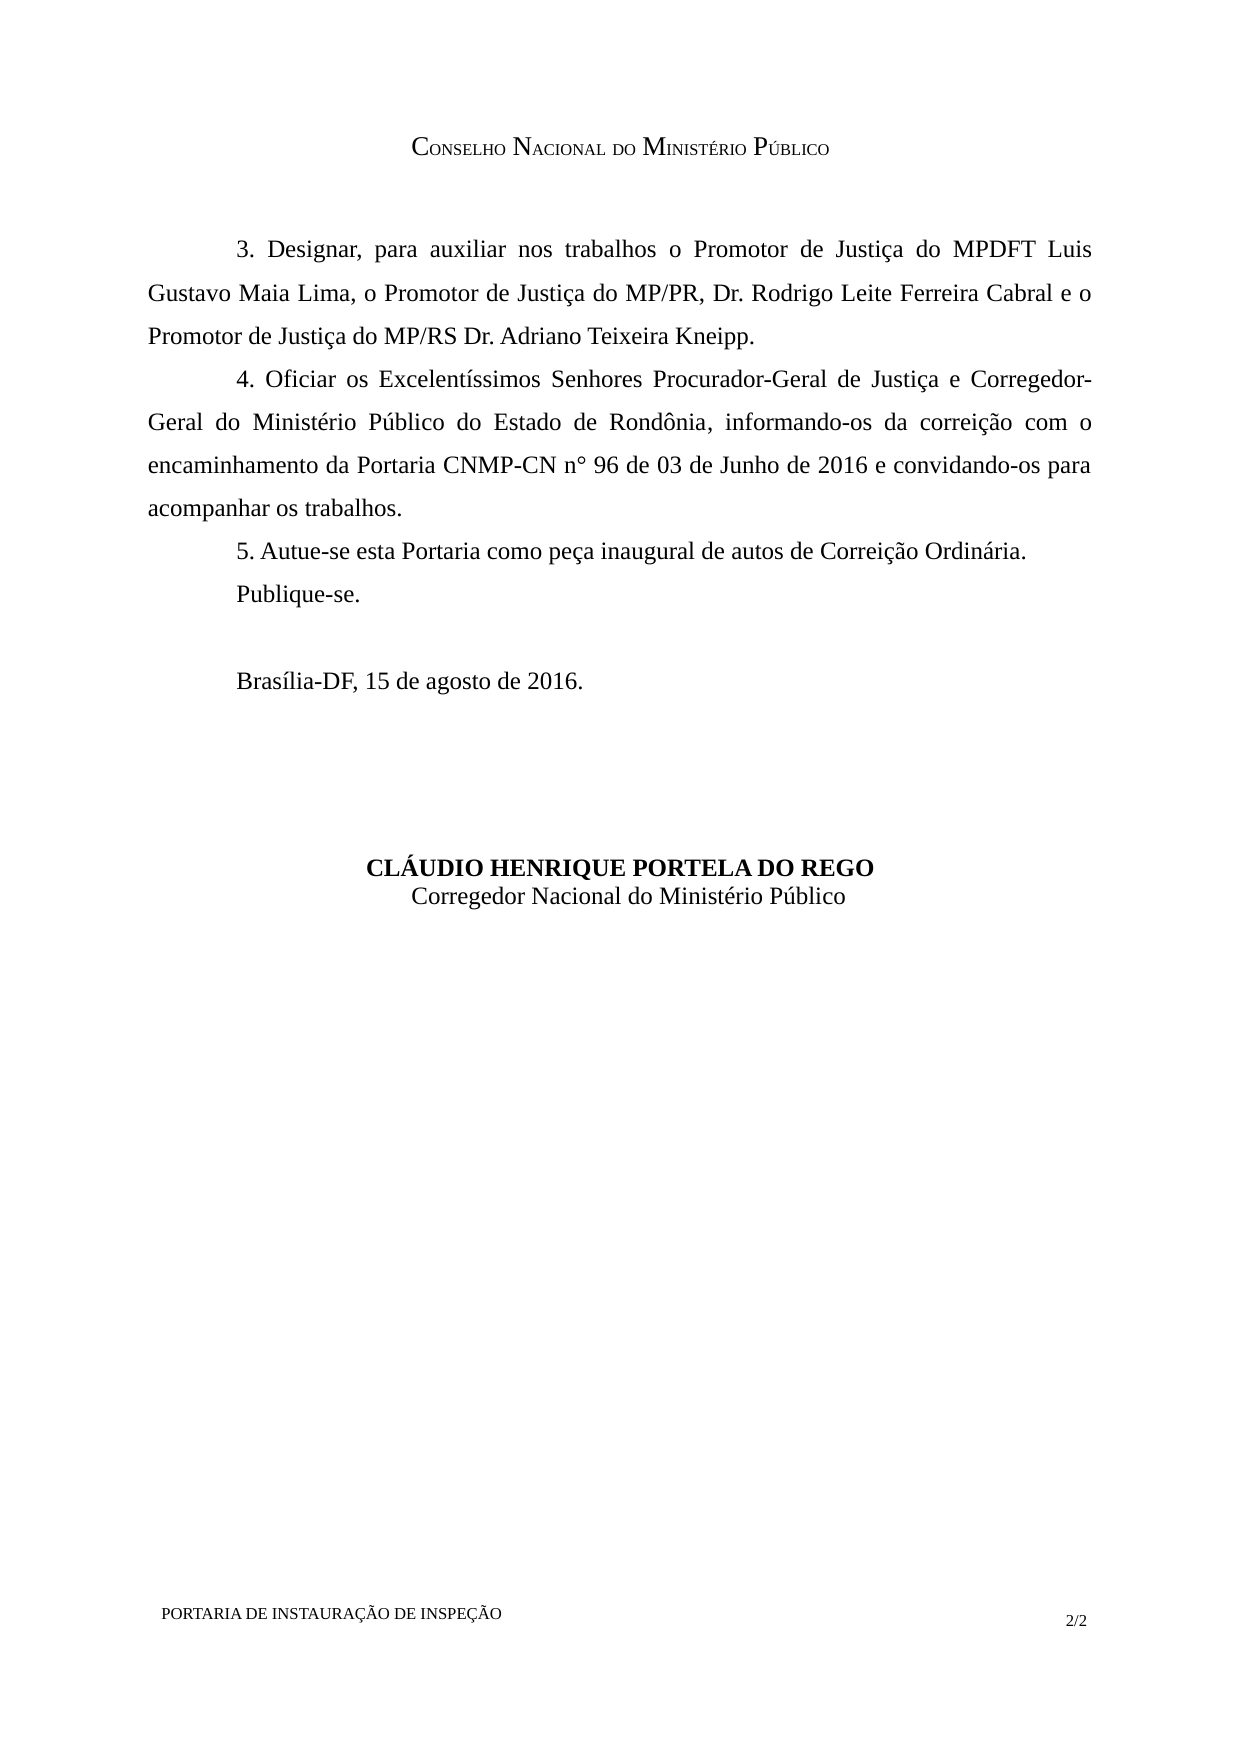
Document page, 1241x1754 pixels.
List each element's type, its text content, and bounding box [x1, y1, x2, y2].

text CLÁUDIO HENRIQUE PORTELA DO REGO [148, 853, 1093, 881]
text 4. Oficiar os Excelentíssimos Senhores Procurador-Geral de Justiça e Corregedor-Geral do Ministério Público do Estado de Rondônia, informando-os da correição com o encaminhamento da Portaria CNMP-CN n° 96 de 03 de Junho de 2016 e convidando-os para acompanhar os trabalhos. [148, 364, 1093, 522]
text Corregedor Nacional do Ministério Público [148, 881, 1093, 910]
text 3. Designar, para auxiliar nos trabalhos o Promotor de Justiça do MPDFT Luis Gustavo Maia Lima, o Promotor de Justiça do MP/PR, Dr. Rodrigo Leite Ferreira Cabral e o Promotor de Justiça do MP/RS Dr. Adriano Teixeira Kneipp. [148, 234, 1093, 349]
text Publique-se. [148, 579, 1093, 608]
text 5. Autue-se esta Portaria como peça inaugural de autos de Correição Ordinária. [148, 536, 1093, 565]
text Brasília-DF, 15 de agosto de 2016. [148, 666, 1093, 694]
